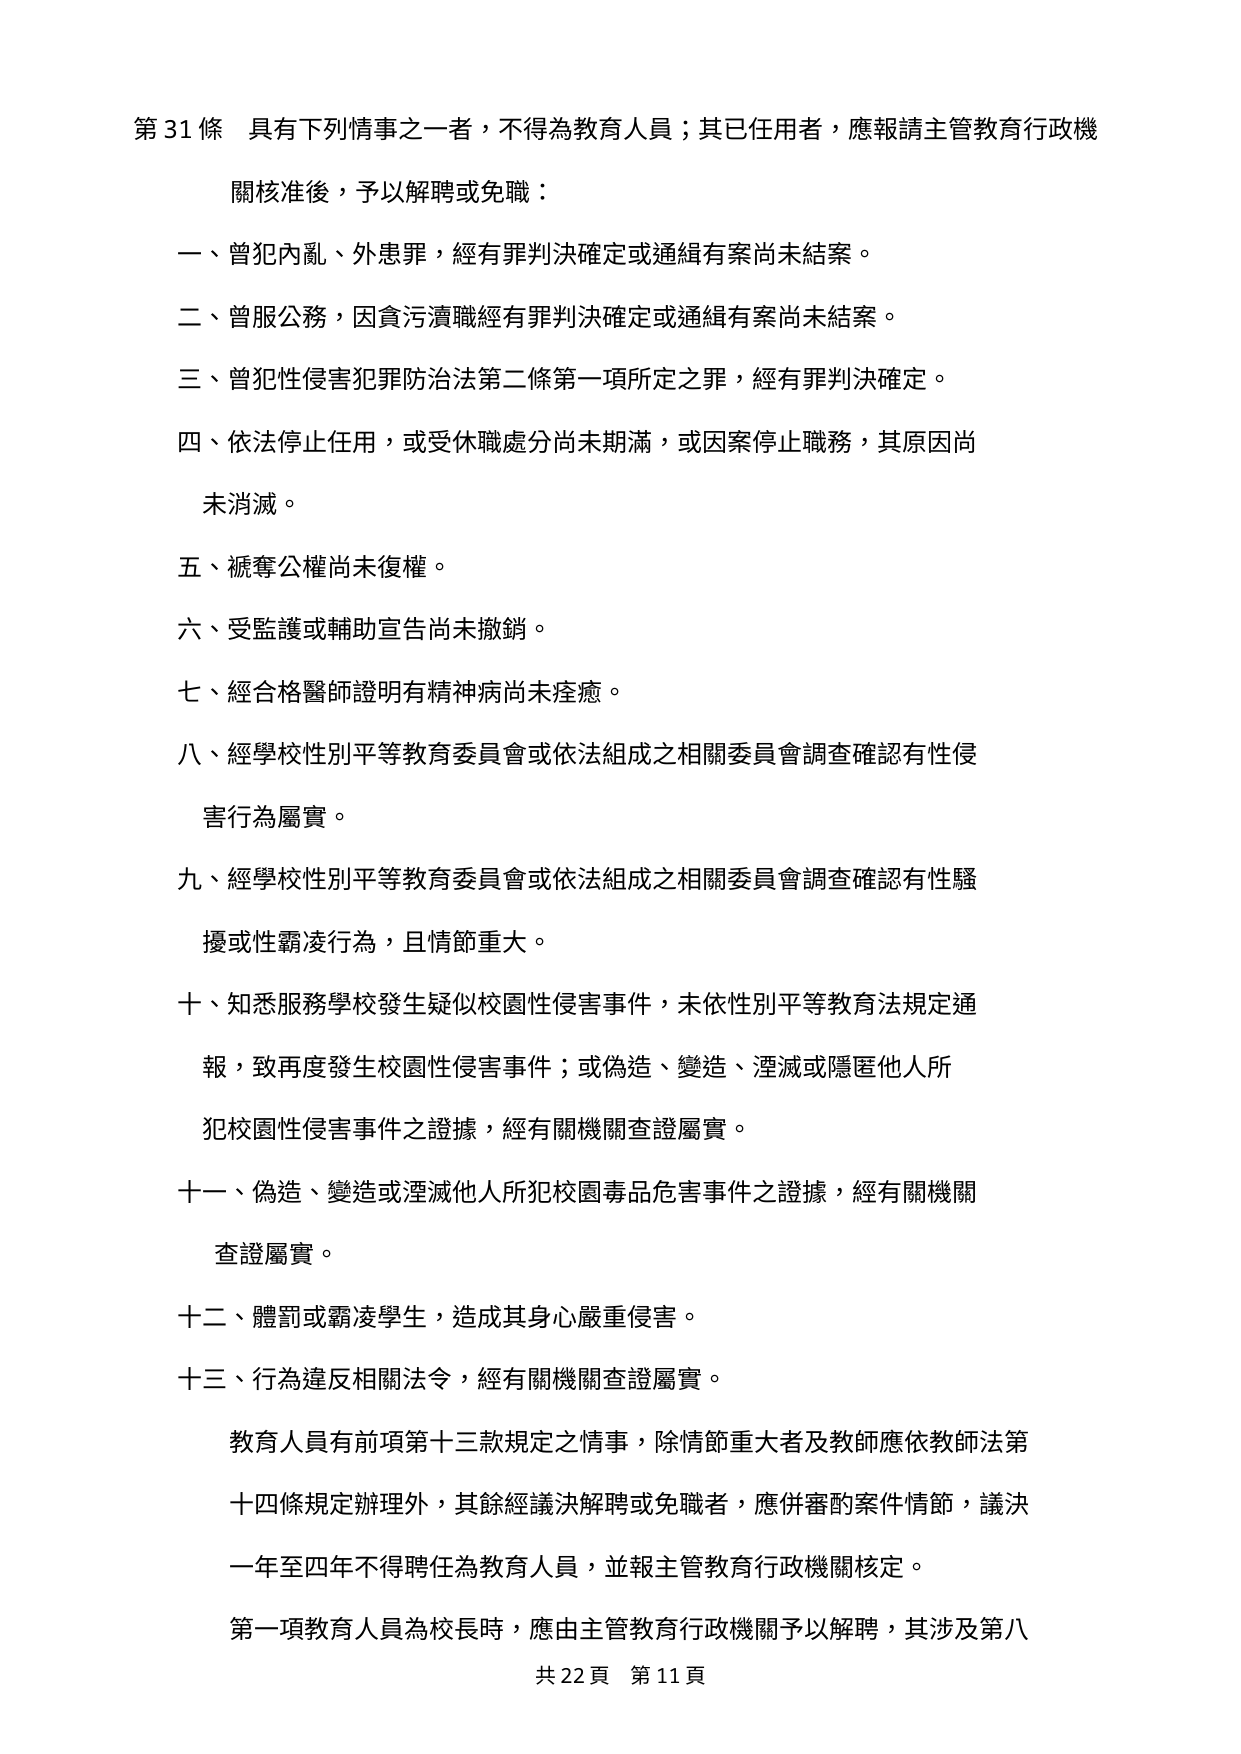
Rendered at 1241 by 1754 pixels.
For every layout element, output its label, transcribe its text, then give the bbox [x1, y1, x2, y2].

text 擾或性霸凌行為，且情節重大。 [177, 898, 1122, 961]
text 十三、行為違反相關法令，經有關機關查證屬實。 [177, 1336, 1122, 1398]
text 二、曾服公務，因貪污瀆職經有罪判決確定或通緝有案尚未結案。 [177, 273, 1122, 336]
text 四、依法停止任用，或受休職處分尚未期滿，或因案停止職務，其原因尚 [177, 398, 1122, 461]
text 六、受監護或輔助宣告尚未撤銷。 [177, 586, 1122, 648]
text 八、經學校性別平等教育委員會或依法組成之相關委員會調查確認有性侵 [177, 711, 1122, 773]
text 三、曾犯性侵害犯罪防治法第二條第一項所定之罪，經有罪判決確定。 [177, 336, 1122, 398]
text 一、曾犯內亂、外患罪，經有罪判決確定或通緝有案尚未結案。 [177, 211, 1122, 273]
text 犯校園性侵害事件之證據，經有關機關查證屬實。 [177, 1086, 1122, 1148]
text 五、褫奪公權尚未復權。 [177, 523, 1122, 586]
text 第31條 具有下列情事之一者，不得為教育人員；其已任用者，應報請主管教育行政機關核准後，予以解聘或免職： [133, 86, 1122, 211]
text 九、經學校性別平等教育委員會或依法組成之相關委員會調查確認有性騷 [177, 836, 1122, 898]
text 一年至四年不得聘任為教育人員，並報主管教育行政機關核定。 [118, 1523, 1122, 1586]
text 十、知悉服務學校發生疑似校園性侵害事件，未依性別平等教育法規定通 [177, 961, 1122, 1023]
text 十四條規定辦理外，其餘經議決解聘或免職者，應併審酌案件情節，議決 [118, 1461, 1122, 1523]
text 查證屬實。 [177, 1211, 1122, 1273]
text 十二、體罰或霸凌學生，造成其身心嚴重侵害。 [177, 1273, 1122, 1336]
text 報，致再度發生校園性侵害事件；或偽造、變造、湮滅或隱匿他人所 [177, 1023, 1122, 1086]
text 七、經合格醫師證明有精神病尚未痊癒。 [177, 648, 1122, 711]
text 教育人員有前項第十三款規定之情事，除情節重大者及教師應依教師法第 [118, 1398, 1122, 1461]
text 害行為屬實。 [177, 773, 1122, 836]
text 第一項教育人員為校長時，應由主管教育行政機關予以解聘，其涉及第八 [118, 1586, 1122, 1648]
text 十一、偽造、變造或湮滅他人所犯校園毒品危害事件之證據，經有關機關 [177, 1148, 1122, 1211]
text 未消滅。 [177, 461, 1122, 523]
